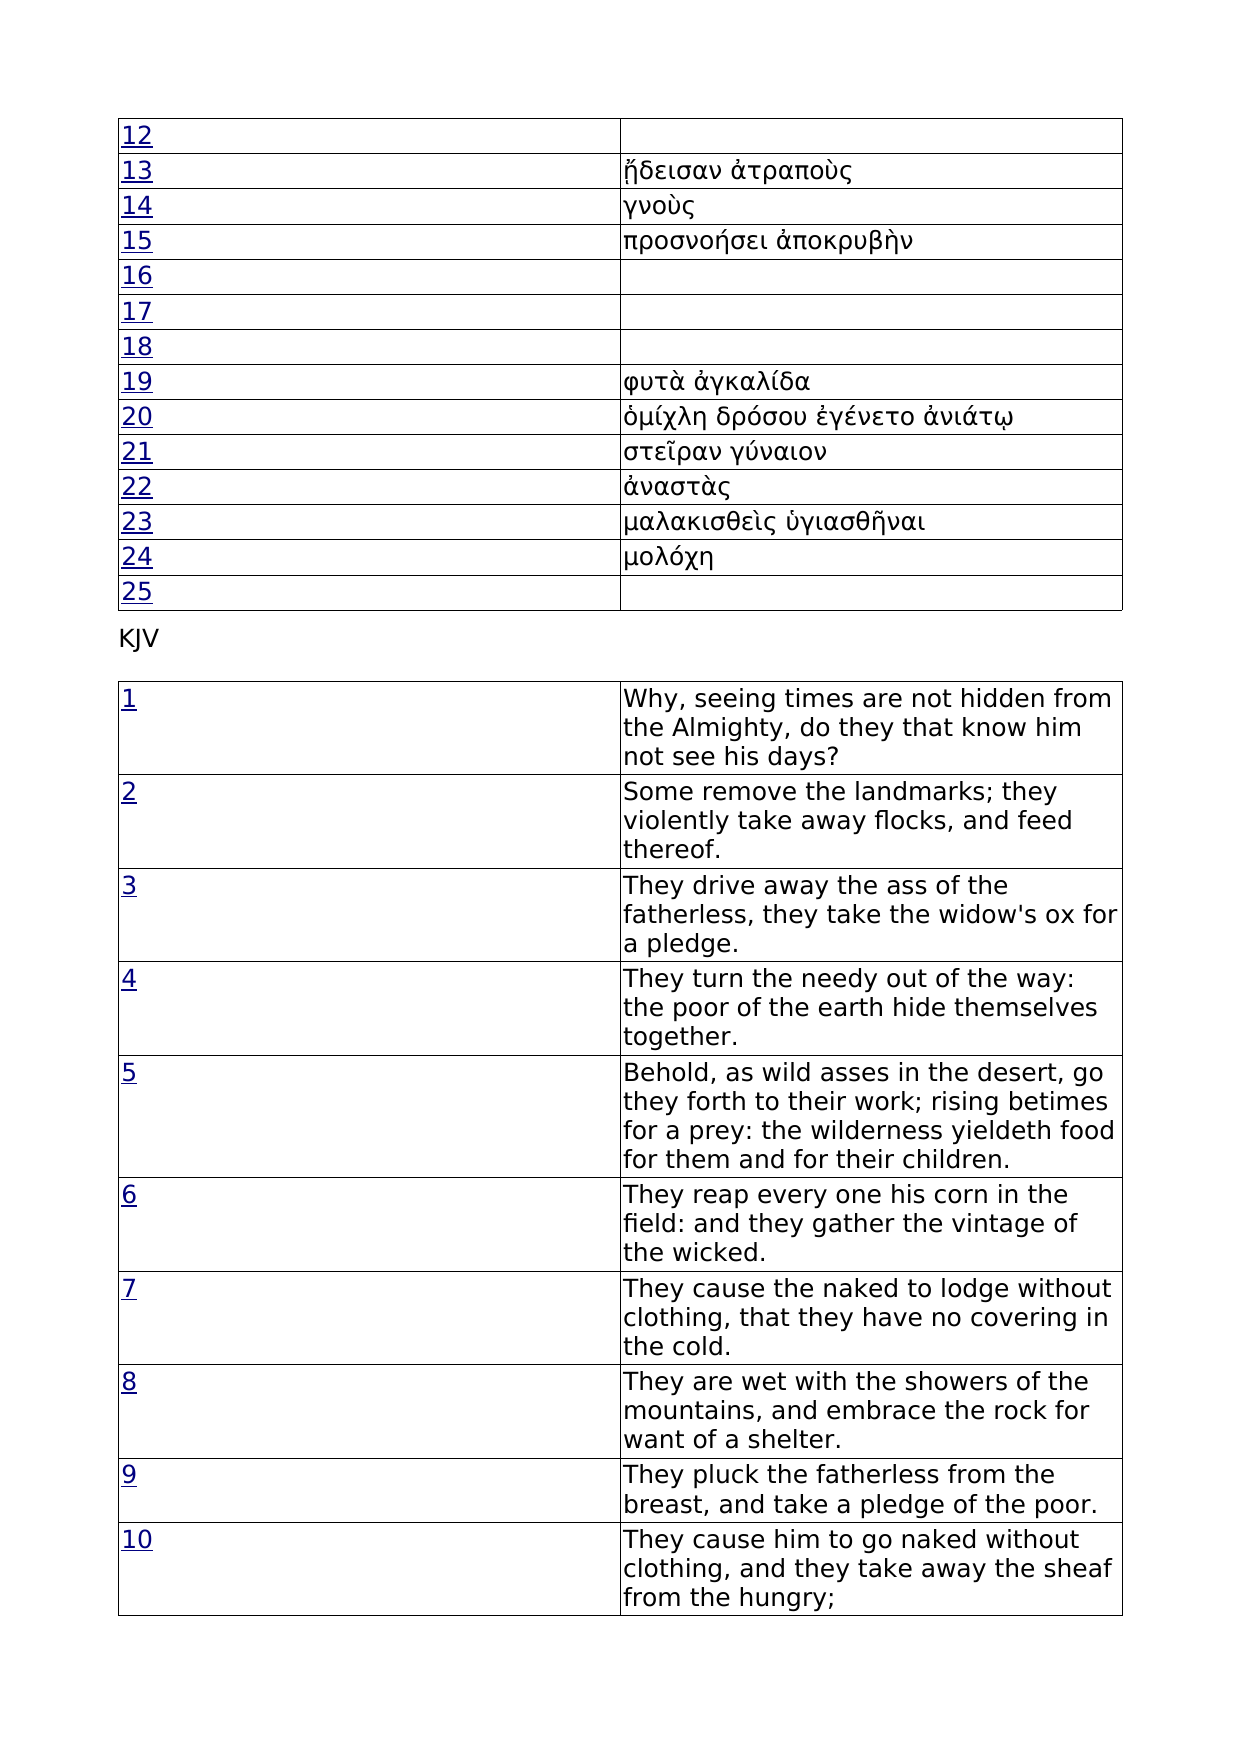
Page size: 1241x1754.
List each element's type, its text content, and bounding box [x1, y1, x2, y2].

table_cell They pluck the fatherless from the breast, and take a pledge of the poor. [621, 1459, 1122, 1522]
table_cell 2 [119, 775, 620, 868]
table_header 1 [119, 682, 620, 774]
table_cell 3 [119, 869, 620, 961]
table_cell ὁμίχλη δρόσου ἐγένετο ἀνιάτῳ [621, 400, 1122, 434]
table_cell 10 [119, 1523, 620, 1615]
table_cell 21 [119, 435, 620, 469]
table_cell 12 [119, 119, 620, 153]
table_cell 17 [119, 295, 620, 329]
table_cell 9 [119, 1459, 620, 1522]
table_cell 14 [119, 189, 620, 223]
table_cell They drive away the ass of the fatherless, they take the widow's ox for a pledge. [621, 869, 1122, 961]
table_cell στεῖραν γύναιον [621, 435, 1122, 469]
table_cell 7 [119, 1272, 620, 1364]
table_cell γνοὺς [621, 189, 1122, 223]
table_cell μαλακισθεὶς ὑγιασθῆναι [621, 505, 1122, 539]
table_cell ᾔδεισαν ἀτραποὺς [621, 154, 1122, 188]
table_cell 19 [119, 365, 620, 399]
table_cell They cause the naked to lodge without clothing, that they have no covering in the cold. [621, 1272, 1122, 1364]
table_cell [621, 119, 1122, 153]
table_cell [621, 576, 1122, 609]
table_cell They cause him to go naked without clothing, and they take away the sheaf from the hungry; [621, 1523, 1122, 1615]
table_cell προσνοήσει ἀποκρυβὴν [621, 225, 1122, 258]
table_cell Behold, as wild asses in the desert, go they forth to their work; rising betimes for a prey: the wilderness yieldeth food for them and for their children. [621, 1056, 1122, 1177]
table_cell 22 [119, 470, 620, 504]
table_cell φυτὰ ἀγκαλίδα [621, 365, 1122, 399]
table_cell 4 [119, 962, 620, 1055]
table_cell 6 [119, 1178, 620, 1271]
table_cell [621, 330, 1122, 364]
table_cell 5 [119, 1056, 620, 1177]
table_cell 23 [119, 505, 620, 539]
table_cell 20 [119, 400, 620, 434]
table_header Why, seeing times are not hidden from the Almighty, do they that know him not see his days? [621, 682, 1122, 774]
table_cell 24 [119, 540, 620, 574]
table_cell 18 [119, 330, 620, 364]
table_cell [621, 295, 1122, 329]
table_cell 16 [119, 260, 620, 294]
table_cell They are wet with the showers of the mountains, and embrace the rock for want of a shelter. [621, 1365, 1122, 1458]
table_cell ἀναστὰς [621, 470, 1122, 504]
table_cell They reap every one his corn in the field: and they gather the vintage of the wicked. [621, 1178, 1122, 1271]
text KJV [118, 624, 1122, 654]
table_cell Some remove the landmarks; they violently take away flocks, and feed thereof. [621, 775, 1122, 868]
table_cell 15 [119, 225, 620, 258]
table_cell μολόχη [621, 540, 1122, 574]
table_cell They turn the needy out of the way: the poor of the earth hide themselves together. [621, 962, 1122, 1055]
table_cell 25 [119, 576, 620, 609]
table_cell 8 [119, 1365, 620, 1458]
table_cell 13 [119, 154, 620, 188]
table_cell [621, 260, 1122, 294]
